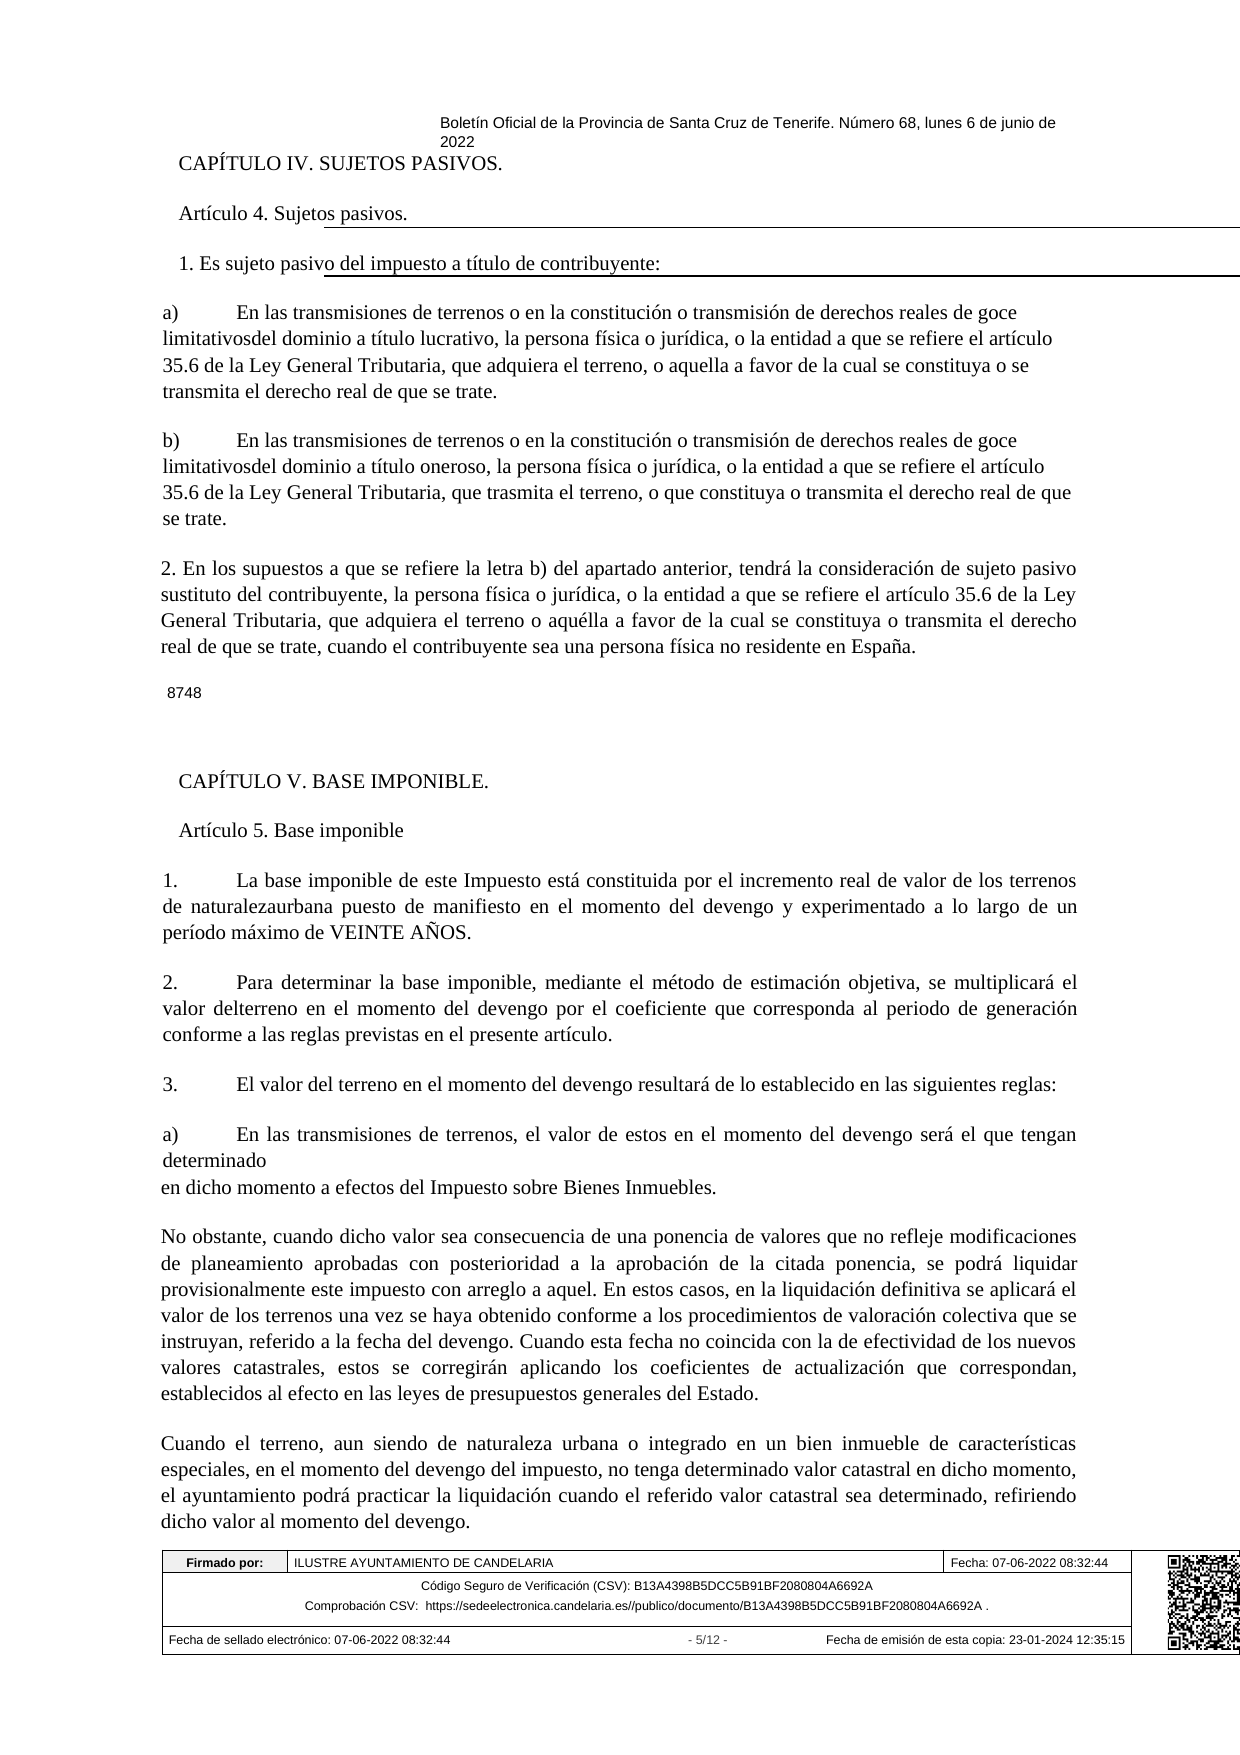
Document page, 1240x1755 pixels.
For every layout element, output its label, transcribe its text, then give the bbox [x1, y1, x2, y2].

text 1. Es sujeto pasivo del impuesto a título de contribuyente: [178, 251, 1078, 274]
text en dicho momento a efectos del Impuesto sobre Bienes Inmuebles. [161, 1175, 1078, 1199]
text CAPÍTULO V. BASE IMPONIBLE. [178, 768, 1078, 793]
text Artículo 4. Sujetos pasivos. [178, 201, 1078, 225]
list Para determinar la base imponible, mediante el método de estimación objetiva, se multiplicará el valor delterreno en el momento del devengo por el coeficiente que corresponda al periodo de generación conforme a las reglas previstas en el presente artículo. [162, 970, 1078, 1046]
list La base imponible de este Impuesto está constituida por el incremento real de valor de los terrenos de naturalezaurbana puesto de manifiesto en el momento del devengo y experimentado a lo largo de un período máximo de VEINTE AÑOS. [162, 868, 1078, 944]
list En las transmisiones de terrenos, el valor de estos en el momento del devengo será el que tengan determinado [162, 1122, 1078, 1172]
text CAPÍTULO IV. SUJETOS PASIVOS. [178, 151, 1078, 175]
list El valor del terreno en el momento del devengo resultará de lo establecido en las siguientes reglas: [162, 1072, 1078, 1096]
text Cuando el terreno, aun siendo de naturaleza urbana o integrado en un bien inmueble de características especiales, en el momento del devengo del impuesto, no tenga determinado valor catastral en dicho momento, el ayuntamiento podrá practicar la liquidación cuando el referido valor catastral sea determinado, refiriendo dicho valor al momento del devengo. [161, 1431, 1078, 1533]
text 8748 [162, 684, 1078, 702]
text 2. En los supuestos a que se refiere la letra b) del apartado anterior, tendrá la consideración de sujeto pasivo sustituto del contribuyente, la persona física o jurídica, o la entidad a que se refiere el artículo 35.6 de la Ley General Tributaria, que adquiera el terreno o aquélla a favor de la cual se constituya o transmita el derecho real de que se trate, cuando el contribuyente sea una persona física no residente en España. [161, 556, 1078, 658]
list En las transmisiones de terrenos o en la constitución o transmisión de derechos reales de goce limitativosdel dominio a título oneroso, la persona física o jurídica, o la entidad a que se refiere el artículo 35.6 de la Ley General Tributaria, que trasmita el terreno, o que constituya o transmita el derecho real de que se trate. [162, 428, 1079, 530]
list En las transmisiones de terrenos o en la constitución o transmisión de derechos reales de goce limitativosdel dominio a título lucrativo, la persona física o jurídica, o la entidad a que se refiere el artículo 35.6 de la Ley General Tributaria, que adquiera el terreno, o aquella a favor de la cual se constituya o se transmita el derecho real de que se trate. [162, 300, 1079, 403]
text Artículo 5. Base imponible [178, 818, 1078, 842]
text No obstante, cuando dicho valor sea consecuencia de una ponencia de valores que no refleje modificaciones de planeamiento aprobadas con posterioridad a la aprobación de la citada ponencia, se podrá liquidar provisionalmente este impuesto con arreglo a aquel. En estos casos, en la liquidación definitiva se aplicará el valor de los terrenos una vez se haya obtenido conforme a los procedimientos de valoración colectiva que se instruyan, referido a la fecha del devengo. Cuando esta fecha no coincida con la de efectividad de los nuevos valores catastrales, estos se corregirán aplicando los coeficientes de actualización que correspondan, establecidos al efecto en las leyes de presupuestos generales del Estado. [161, 1224, 1078, 1405]
